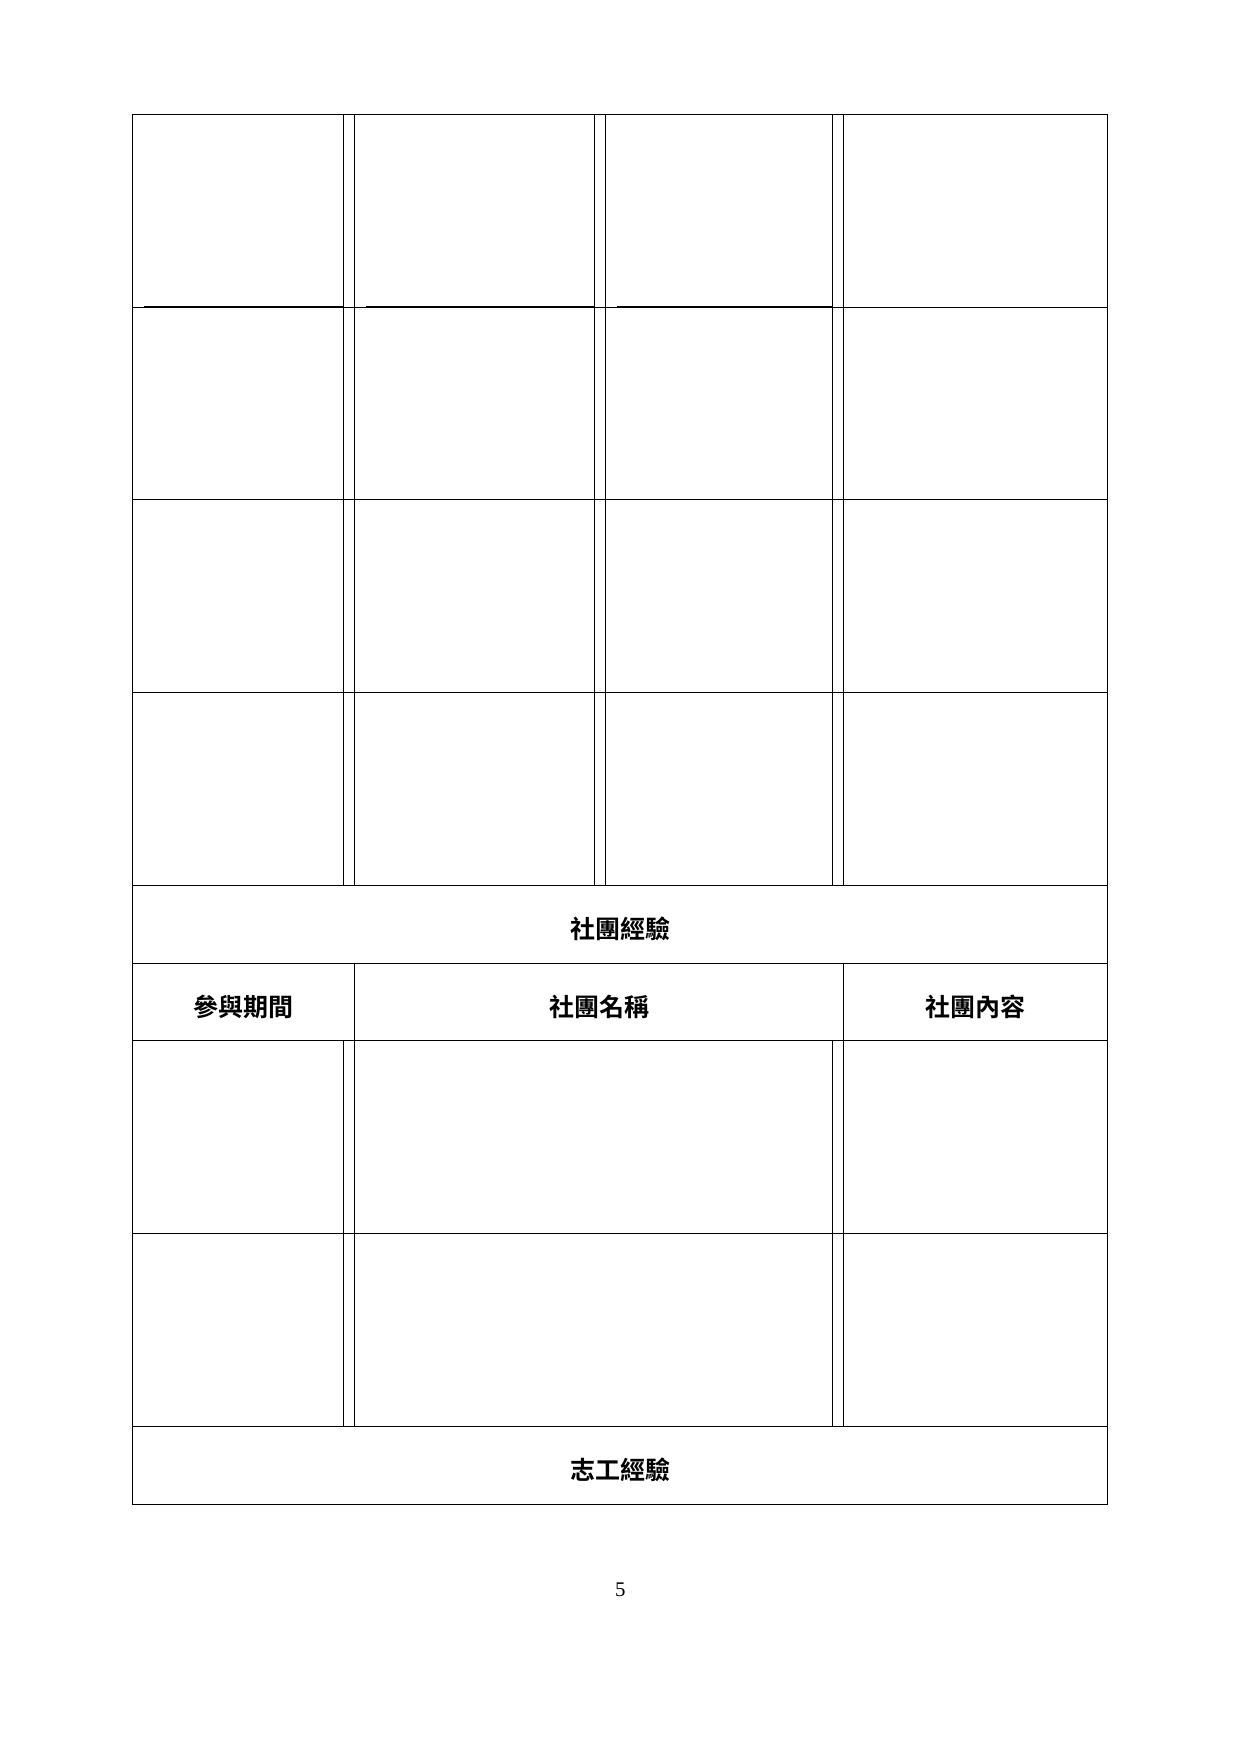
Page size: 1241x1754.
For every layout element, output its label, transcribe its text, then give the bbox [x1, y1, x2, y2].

table_cell [133, 1234, 343, 1426]
table_cell [606, 500, 832, 692]
table_cell [833, 500, 843, 692]
table_cell [133, 1041, 343, 1233]
table_cell [355, 500, 594, 692]
table_cell [595, 500, 605, 692]
table_cell [833, 115, 843, 307]
table_cell 志工經驗 [133, 1427, 1107, 1504]
table_cell [844, 308, 1107, 499]
table_cell [355, 308, 594, 499]
table_cell [844, 500, 1107, 692]
table_cell 社團名稱 [355, 964, 843, 1040]
table_cell [595, 115, 605, 307]
table_cell [355, 693, 594, 885]
table_cell [133, 693, 343, 885]
table_cell [344, 500, 354, 692]
table_cell [844, 115, 1107, 307]
table_cell [133, 308, 343, 499]
table_cell [344, 308, 354, 499]
table_cell [844, 1234, 1107, 1426]
table_cell [606, 308, 832, 499]
table_cell [833, 1234, 843, 1426]
table_cell [344, 1041, 354, 1233]
table_cell [355, 115, 594, 307]
table_cell [344, 115, 354, 307]
table_cell [133, 115, 343, 307]
table_cell [844, 1041, 1107, 1233]
table_cell [606, 693, 832, 885]
table_cell [833, 693, 843, 885]
table_cell [355, 1234, 832, 1426]
table_cell [833, 1041, 843, 1233]
table_cell [844, 693, 1107, 885]
table_cell 社團經驗 [133, 886, 1107, 963]
table_cell 社團內容 [844, 964, 1107, 1040]
table_cell [133, 500, 343, 692]
table_cell 參與期間 [133, 964, 354, 1040]
table_cell [344, 1234, 354, 1426]
table_cell [595, 308, 605, 499]
table_cell [355, 1041, 832, 1233]
table_cell [344, 693, 354, 885]
table_cell [833, 308, 843, 499]
table_cell [606, 115, 832, 307]
table_cell [595, 693, 605, 885]
